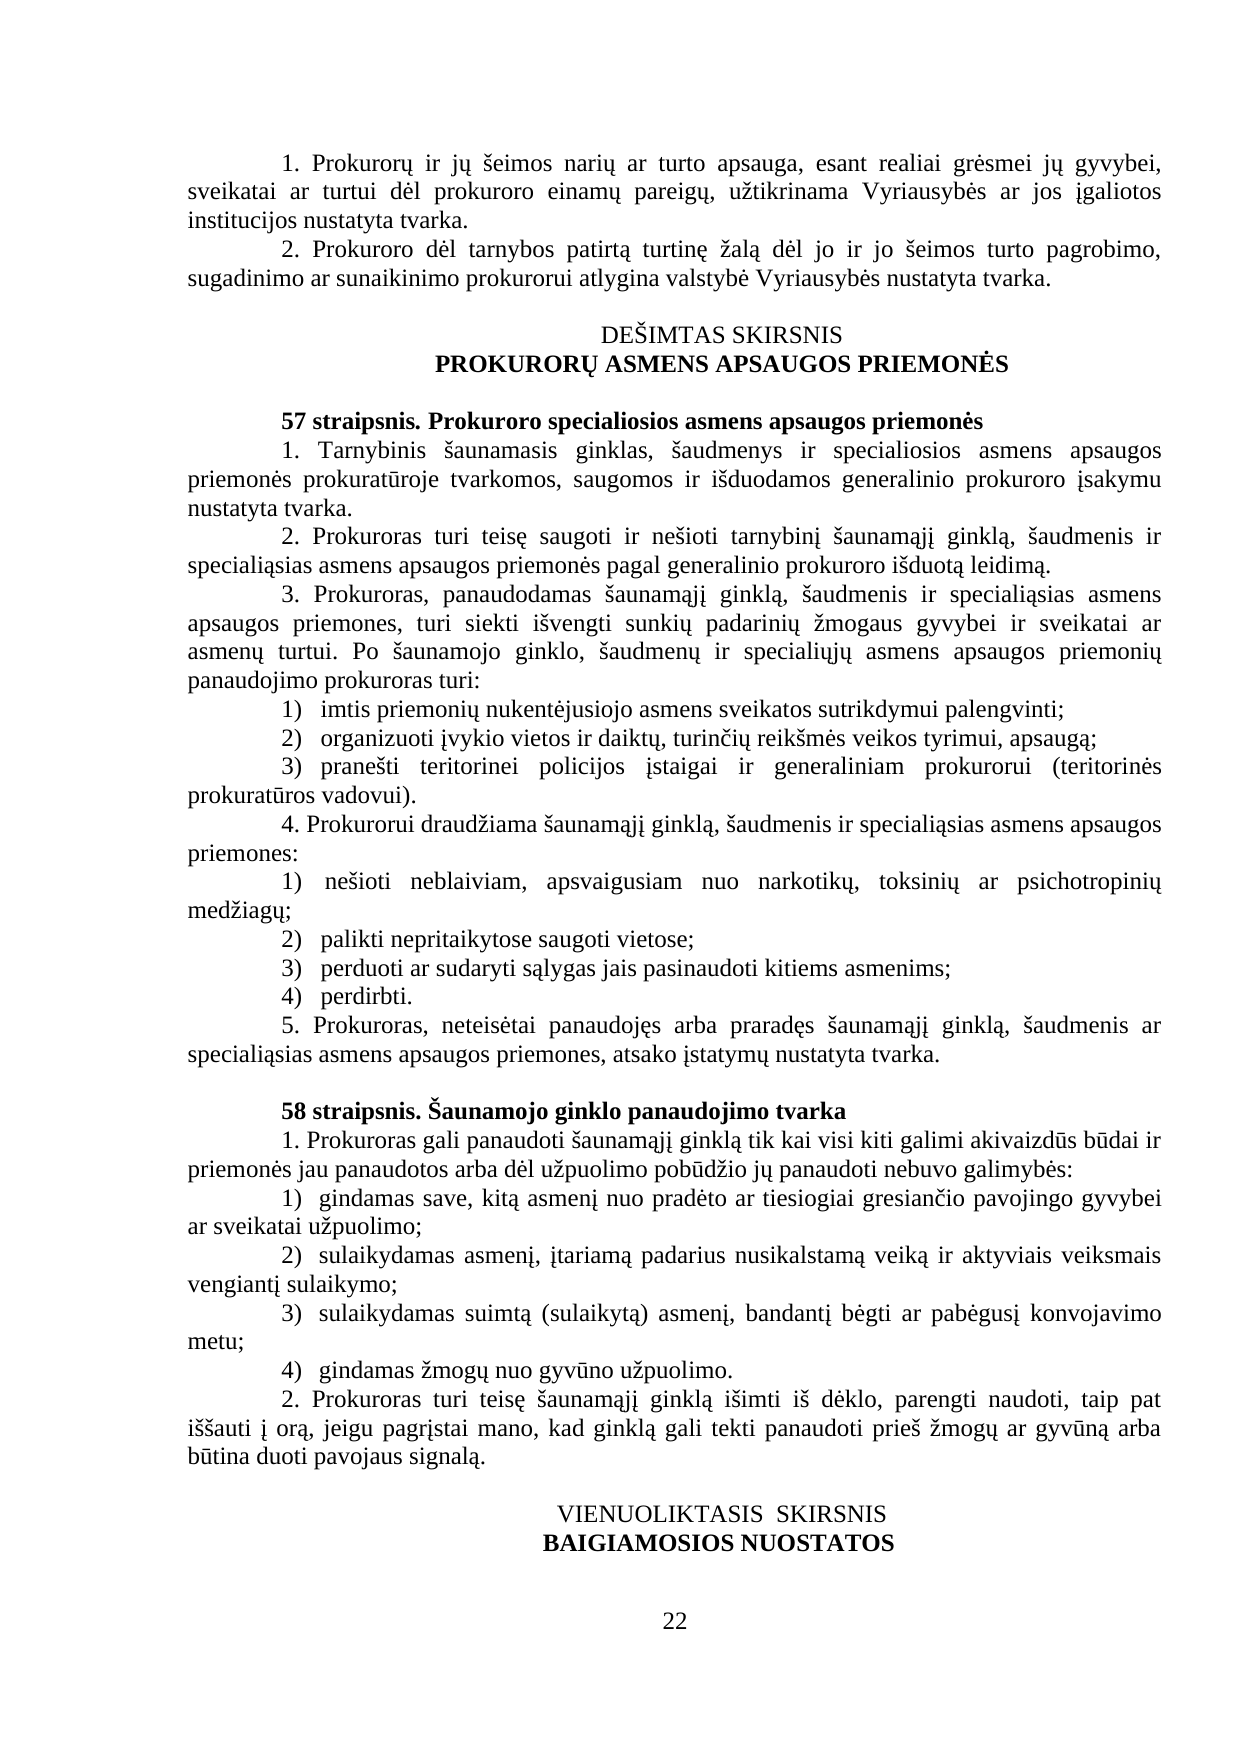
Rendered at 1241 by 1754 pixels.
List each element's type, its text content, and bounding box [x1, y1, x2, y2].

text 3) pranešti teritorinei policijos įstaigai ir generaliniam prokurorui (teritorinės prokuratūros vadovui). [187, 751, 1162, 809]
text Baigiamosios nuostatos [187, 1528, 1162, 1556]
text 1) imtis priemonių nukentėjusiojo asmens sveikatos sutrikdymui palengvinti; [187, 694, 1162, 723]
text 2. Prokuroro dėl tarnybos patirtą turtinę žalą dėl jo ir jo šeimos turto pagrobimo, sugadinimo ar sunaikinimo prokurorui atlygina valstybė Vyriausybės nustatyta tvarka. [187, 234, 1162, 291]
text 1. Prokuroras gali panaudoti šaunamąjį ginklą tik kai visi kiti galimi akivaizdūs būdai ir priemonės jau panaudotos arba dėl užpuolimo pobūdžio jų panaudoti nebuvo galimybės: [187, 1125, 1162, 1183]
text 2) sulaikydamas asmenį, įtariamą padarius nusikalstamą veiką ir aktyviais veiksmais vengiantį sulaikymo; [187, 1240, 1162, 1298]
text 4. Prokurorui draudžiama šaunamąjį ginklą, šaudmenis ir specialiąsias asmens apsaugos priemones: [187, 809, 1162, 866]
text vienuoliktasis SKIRSNIS [187, 1499, 1162, 1528]
text 2) palikti nepritaikytose saugoti vietose; [187, 924, 1162, 953]
text 58 straipsnis. Šaunamojo ginklo panaudojimo tvarka [187, 1096, 1162, 1125]
text 3) sulaikydamas suimtą (sulaikytą) asmenį, bandantį bėgti ar pabėgusį konvojavimo metu; [187, 1298, 1162, 1355]
text 3) perduoti ar sudaryti sąlygas jais pasinaudoti kitiems asmenims; [187, 953, 1162, 981]
text 4) gindamas žmogų nuo gyvūno užpuolimo. [187, 1355, 1162, 1384]
text 2. Prokuroras turi teisę šaunamąjį ginklą išimti iš dėklo, parengti naudoti, taip pat iššauti į orą, jeigu pagrįstai mano, kad ginklą gali tekti panaudoti prieš žmogų ar gyvūną arba būtina duoti pavojaus signalą. [187, 1384, 1162, 1470]
text 3. Prokuroras, panaudodamas šaunamąjį ginklą, šaudmenis ir specialiąsias asmens apsaugos priemones, turi siekti išvengti sunkių padarinių žmogaus gyvybei ir sveikatai ar asmenų turtui. Po šaunamojo ginklo, šaudmenų ir specialiųjų asmens apsaugos priemonių panaudojimo prokuroras turi: [187, 579, 1162, 694]
text PROKURORŲ ASMENS APSAUGOS PRIEMONĖS [187, 349, 1162, 378]
text 4) perdirbti. [187, 981, 1162, 1010]
text 2. Prokuroras turi teisę saugoti ir nešioti tarnybinį šaunamąjį ginklą, šaudmenis ir specialiąsias asmens apsaugos priemonės pagal generalinio prokuroro išduotą leidimą. [187, 521, 1162, 579]
text 1. Prokurorų ir jų šeimos narių ar turto apsauga, esant realiai grėsmei jų gyvybei, sveikatai ar turtui dėl prokuroro einamų pareigų, užtikrinama Vyriausybės ar jos įgaliotos institucijos nustatyta tvarka. [187, 148, 1162, 234]
text 2) organizuoti įvykio vietos ir daiktų, turinčių reikšmės veikos tyrimui, apsaugą; [187, 723, 1162, 751]
text 1) gindamas save, kitą asmenį nuo pradėto ar tiesiogiai gresiančio pavojingo gyvybei ar sveikatai užpuolimo; [187, 1183, 1162, 1240]
text 1) nešioti neblaiviam, apsvaigusiam nuo narkotikų, toksinių ar psichotropinių medžiagų; [187, 866, 1162, 924]
text 5. Prokuroras, neteisėtai panaudojęs arba praradęs šaunamąjį ginklą, šaudmenis ar specialiąsias asmens apsaugos priemones, atsako įstatymų nustatyta tvarka. [187, 1010, 1162, 1068]
text 1. Tarnybinis šaunamasis ginklas, šaudmenys ir specialiosios asmens apsaugos priemonės prokuratūroje tvarkomos, saugomos ir išduodamos generalinio prokuroro įsakymu nustatyta tvarka. [187, 435, 1162, 521]
text 57 straipsnis. Prokuroro specialiosios asmens apsaugos priemonės [187, 406, 1162, 435]
text DEŠIMTAS SKIRSNIS [187, 320, 1162, 349]
